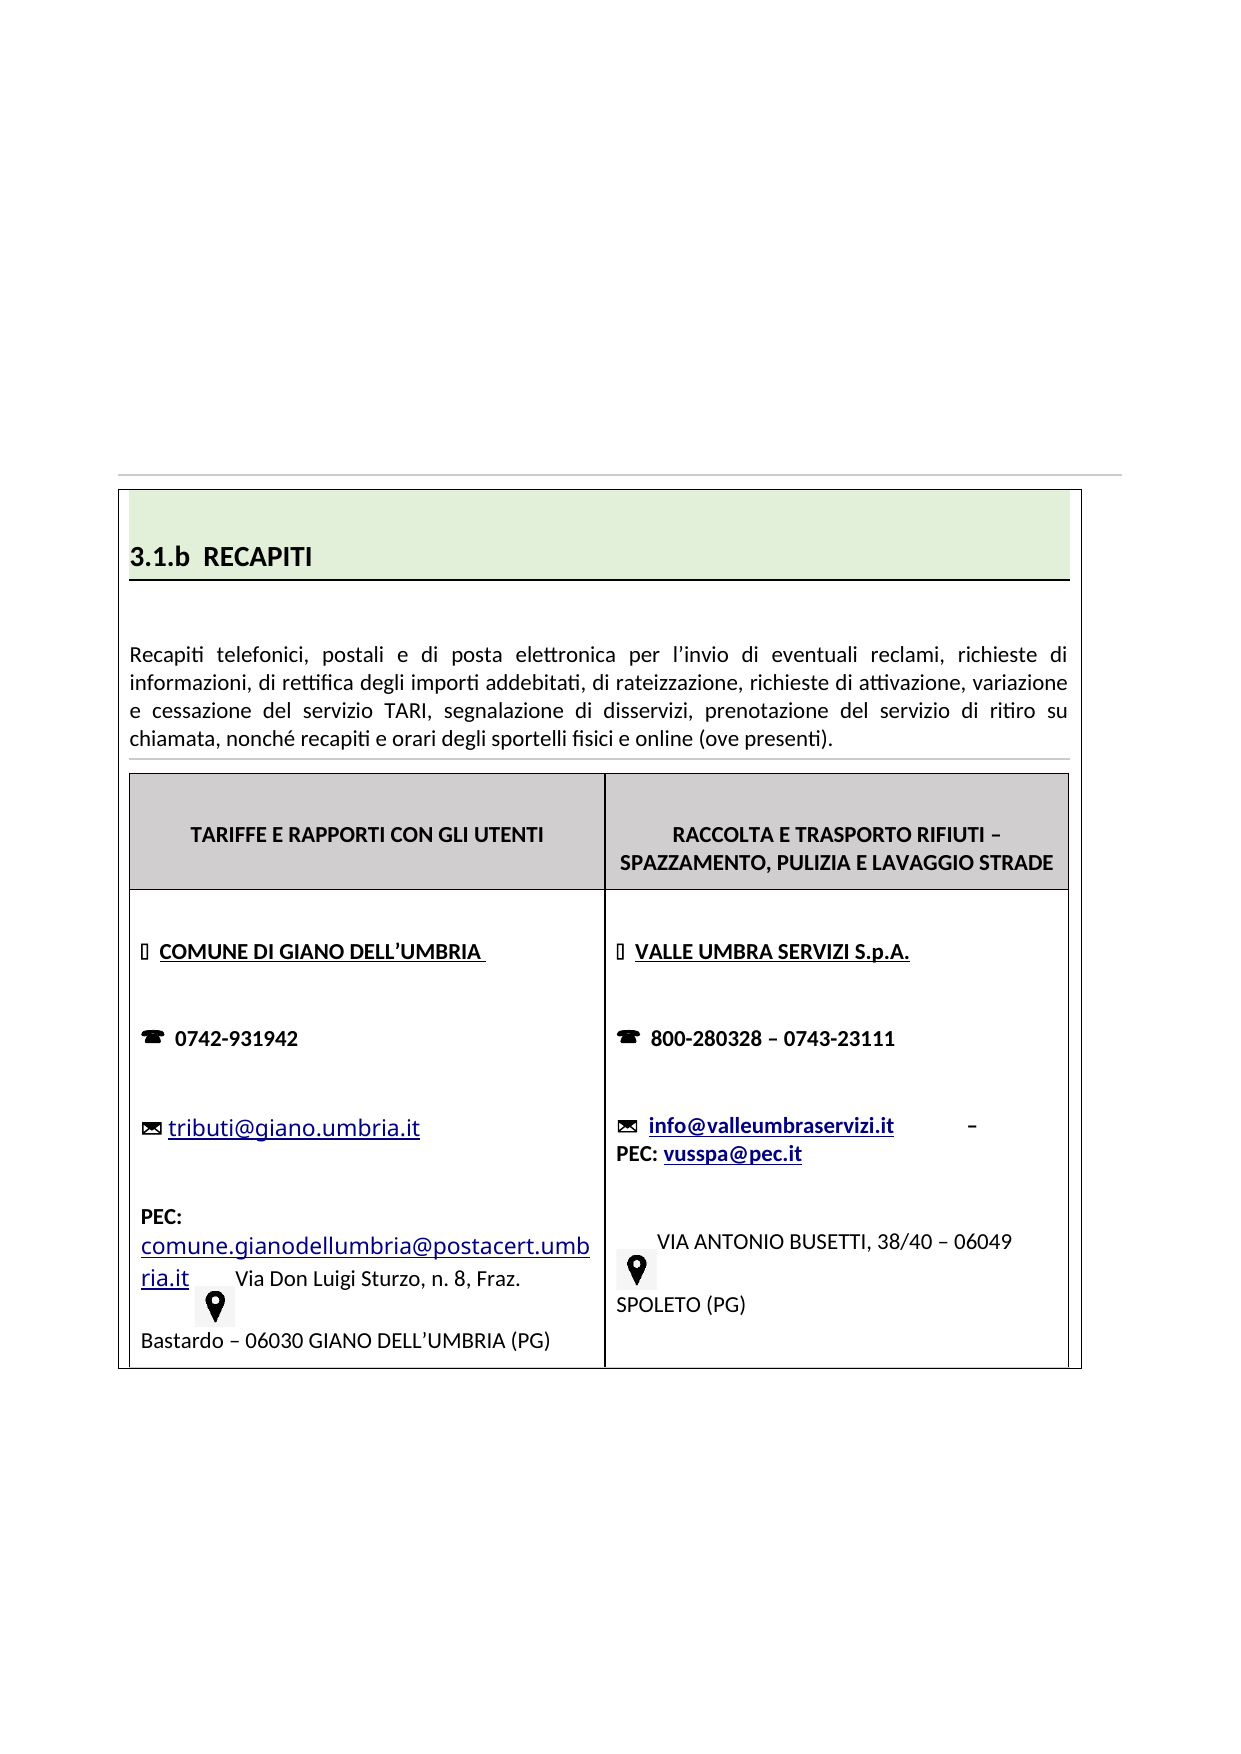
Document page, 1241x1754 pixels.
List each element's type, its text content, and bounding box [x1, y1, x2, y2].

table_cell  COMUNE DI GIANO DELL’UMBRIA  0742-931942  tributi@giano.umbria.it PEC: comune.gianodellumbria@postacert.umbria.it Via Don Luigi Sturzo, n. 8, Fraz. Bastardo – 06030 GIANO DELL’UMBRIA (PG) [130, 890, 604, 1367]
table_header RACCOLTA E TRASPORTO RIFIUTI – SPAZZAMENTO, PULIZIA E LAVAGGIO STRADE [606, 774, 1068, 889]
table_cell  VALLE UMBRA SERVIZI S.p.A.  800-280328 – 0743-23111  info@valleumbraservizi.it – PEC: vusspa@pec.it VIA ANTONIO BUSETTI, 38/40 – 06049 SPOLETO (PG) [606, 890, 1068, 1367]
table_header 3.1.b RECAPITI Recapiti telefonici, postali e di posta elettronica per l’invio di eventuali reclami, richieste di informazioni, di rettifica degli importi addebitati, di rateizzazione, richieste di attivazione, variazione e cessazione del servizio TARI, segnalazione di disservizi, prenotazione del servizio di ritiro su chiamata, nonché recapiti e orari degli sportelli fisici e online (ove presenti). [119, 490, 1081, 1368]
table_header TARIFFE E RAPPORTI CON GLI UTENTI [130, 774, 604, 889]
